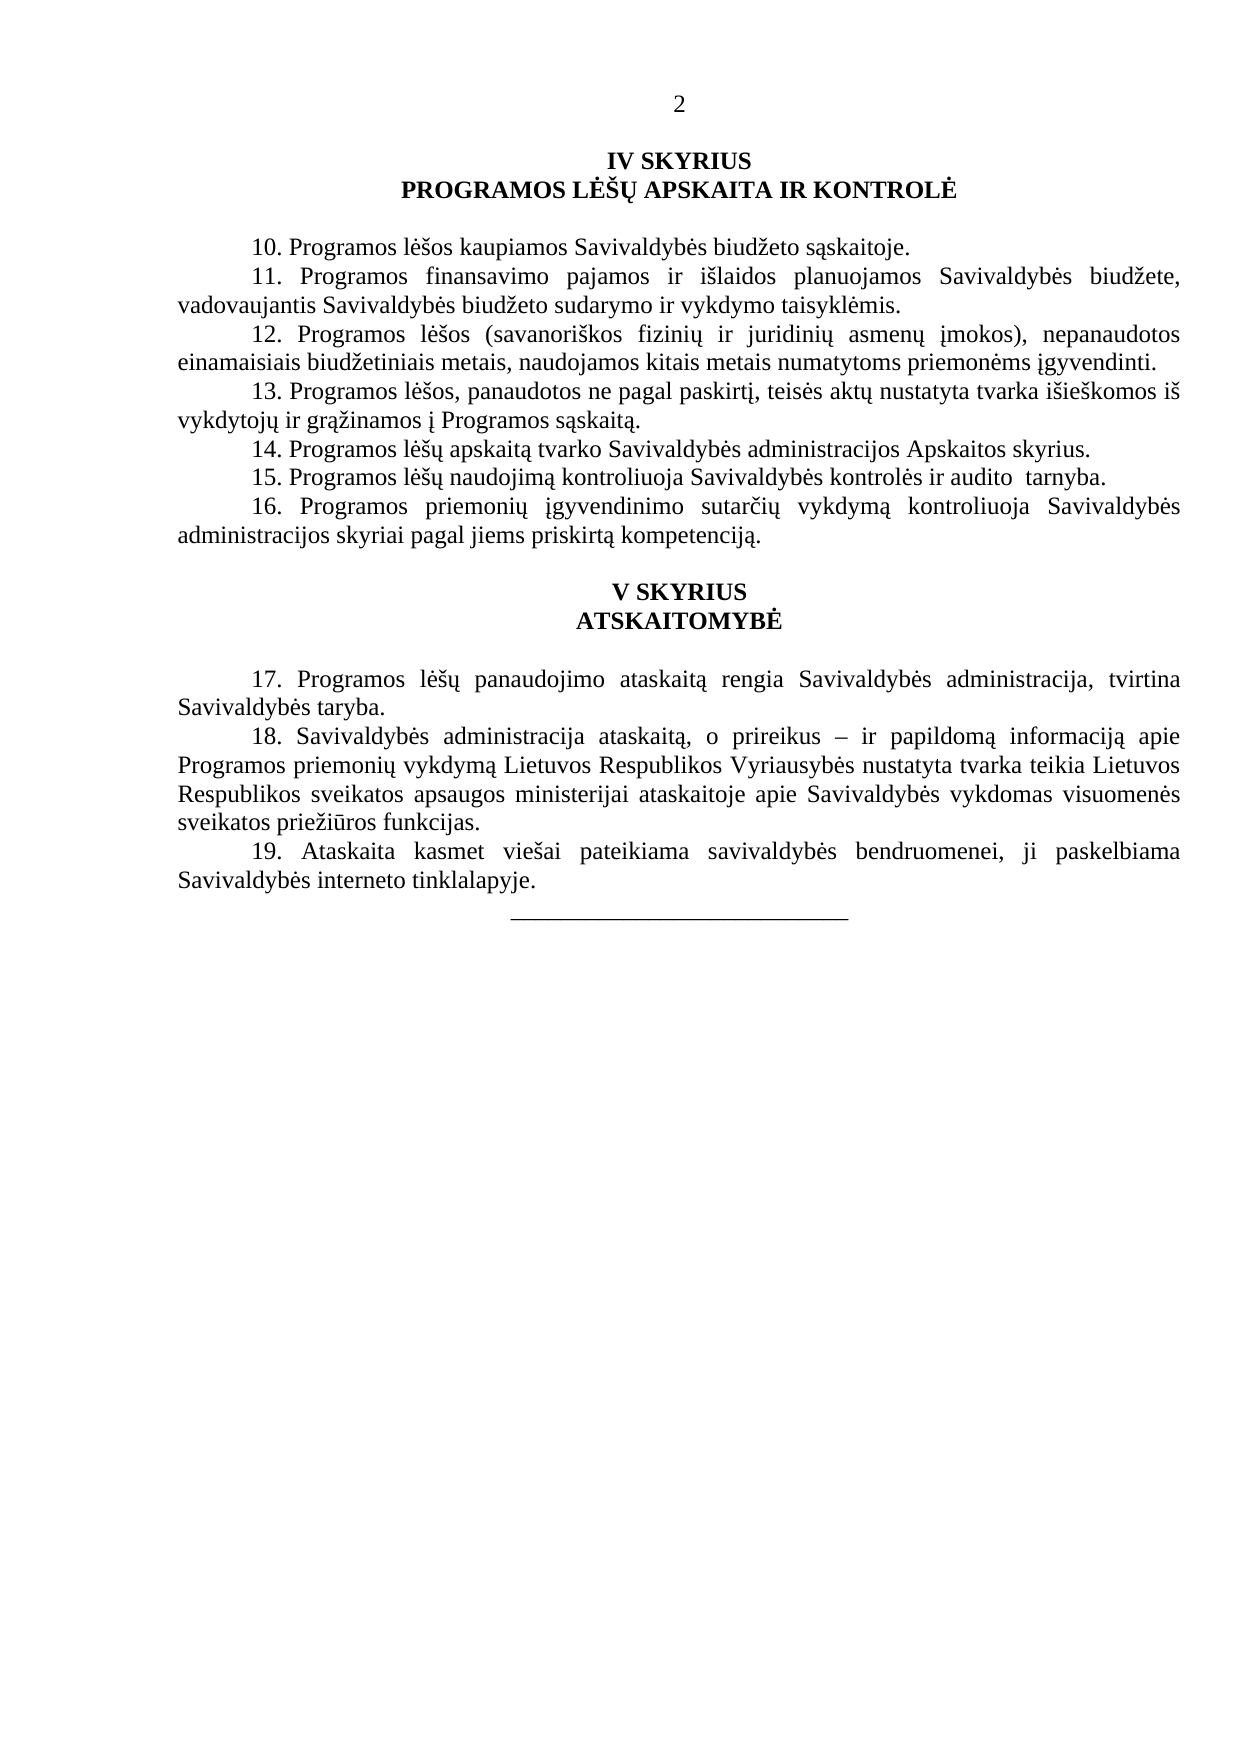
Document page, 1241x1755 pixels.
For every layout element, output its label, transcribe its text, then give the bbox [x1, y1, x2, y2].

text 14. Programos lėšų apskaitą tvarko Savivaldybės administracijos Apskaitos skyrius. [177, 434, 1181, 462]
text 19. Ataskaita kasmet viešai pateikiama savivaldybės bendruomenei, ji paskelbiama Savivaldybės interneto tinklalapyje. [177, 836, 1181, 894]
text IV SKYRIUS [177, 146, 1181, 175]
text ATSKAITOMYBĖ [177, 606, 1181, 635]
text 13. Programos lėšos, panaudotos ne pagal paskirtį, teisės aktų nustatyta tvarka išieškomos iš vykdytojų ir grąžinamos į Programos sąskaitą. [177, 376, 1181, 434]
text 15. Programos lėšų naudojimą kontroliuoja Savivaldybės kontrolės ir audito tarnyba. [177, 462, 1181, 491]
text 17. Programos lėšų panaudojimo ataskaitą rengia Savivaldybės administracija, tvirtina Savivaldybės taryba. [177, 664, 1181, 721]
text 18. Savivaldybės administracija ataskaitą, o prireikus – ir papildomą informaciją apie Programos priemonių vykdymą Lietuvos Respublikos Vyriausybės nustatyta tvarka teikia Lietuvos Respublikos sveikatos apsaugos ministerijai ataskaitoje apie Savivaldybės vykdomas visuomenės sveikatos priežiūros funkcijas. [177, 721, 1181, 836]
text V SKYRIUS [177, 577, 1181, 606]
text 10. Programos lėšos kaupiamos Savivaldybės biudžeto sąskaitoje. [177, 232, 1181, 261]
text 12. Programos lėšos (savanoriškos fizinių ir juridinių asmenų įmokos), nepanaudotos einamaisiais biudžetiniais metais, naudojamos kitais metais numatytoms priemonėms įgyvendinti. [177, 319, 1181, 376]
text ___________________________ [177, 894, 1181, 922]
text 11. Programos finansavimo pajamos ir išlaidos planuojamos Savivaldybės biudžete, vadovaujantis Savivaldybės biudžeto sudarymo ir vykdymo taisyklėmis. [177, 261, 1181, 319]
text PROGRAMOS LĖŠŲ APSKAITA IR KONTROLĖ [177, 175, 1181, 204]
text 16. Programos priemonių įgyvendinimo sutarčių vykdymą kontroliuoja Savivaldybės administracijos skyriai pagal jiems priskirtą kompetenciją. [177, 491, 1181, 549]
